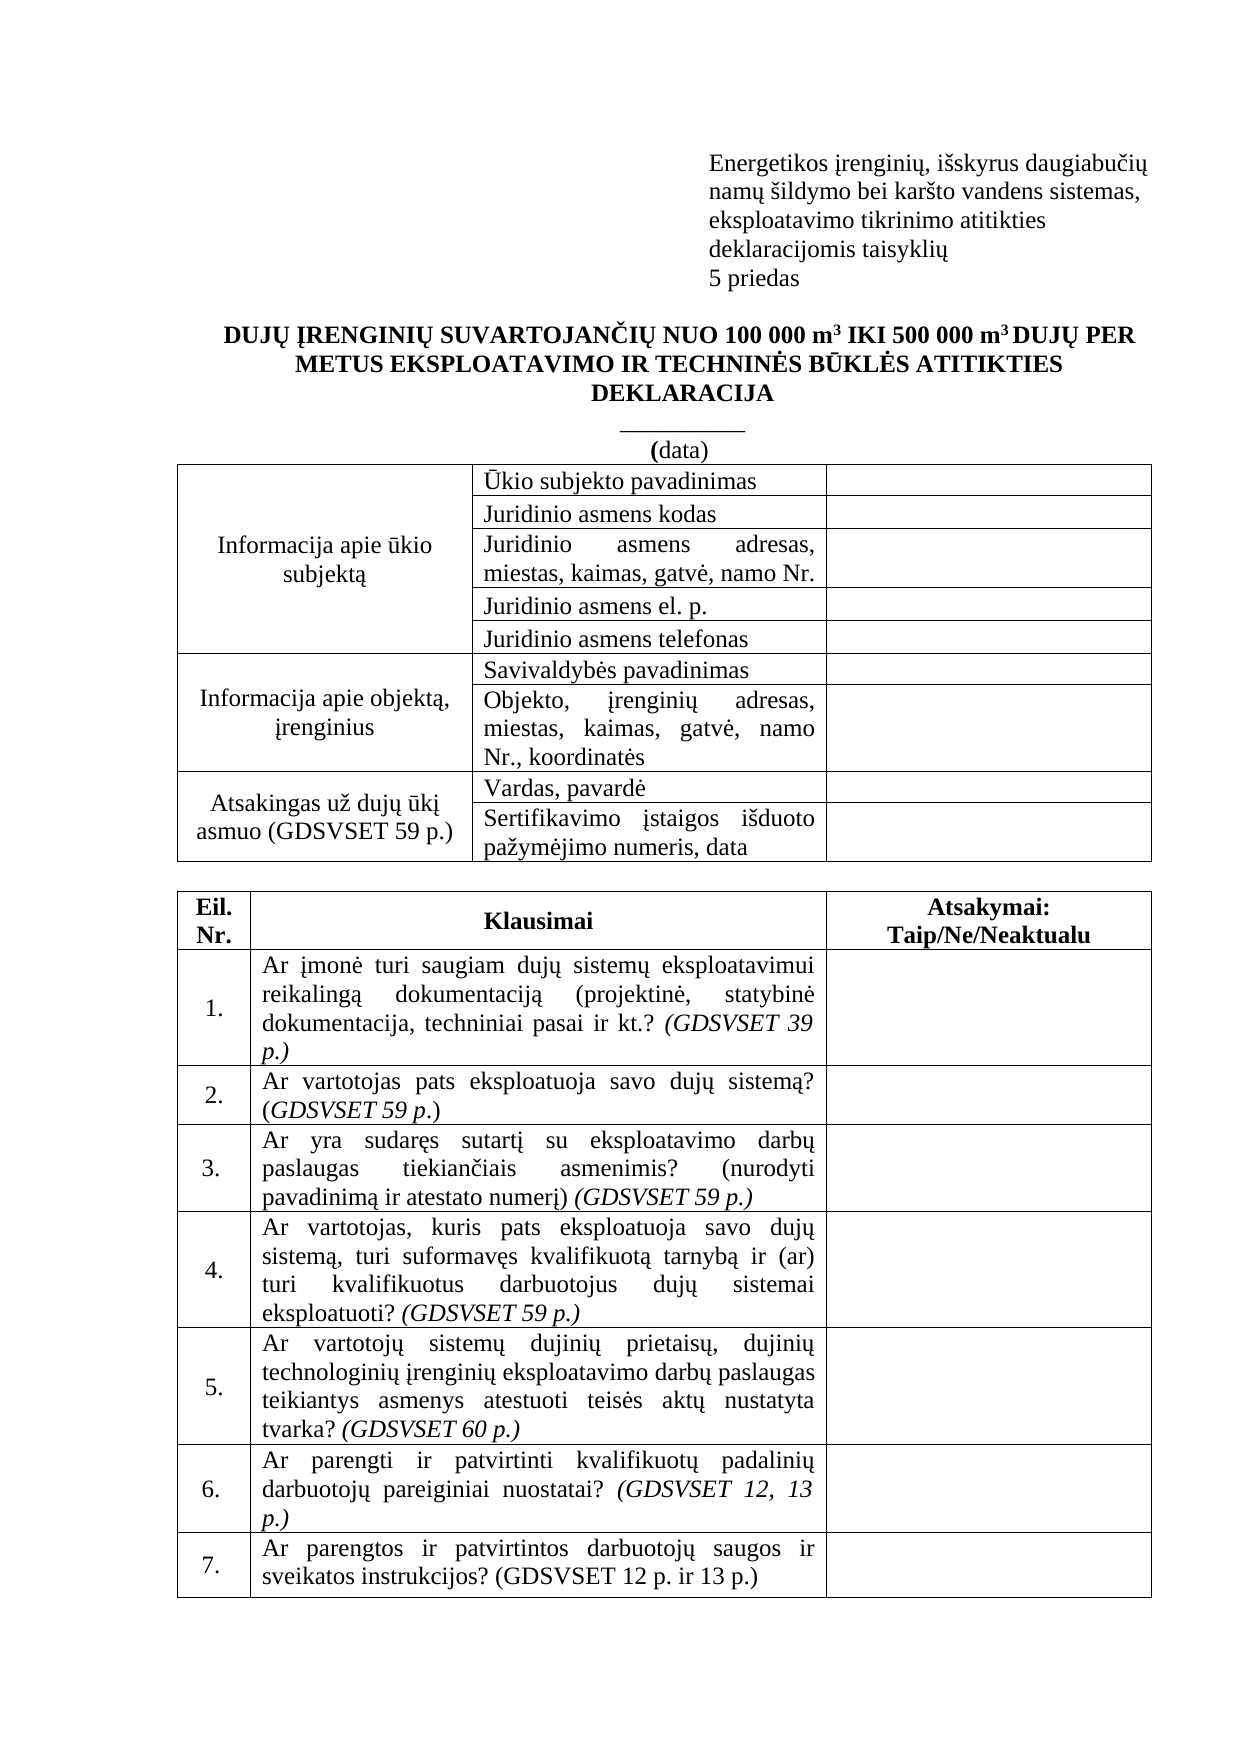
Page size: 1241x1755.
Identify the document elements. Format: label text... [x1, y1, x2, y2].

table_header [827, 465, 1151, 495]
table_cell Juridinio asmens adresas, miestas, kaimas, gatvė, namo Nr. [473, 529, 826, 587]
table_header Eil. Nr. [178, 892, 250, 949]
table_cell 4. [178, 1212, 250, 1327]
table_cell [827, 588, 1151, 619]
table_cell Ar yra sudaręs sutartį su eksploatavimo darbų paslaugas tiekiančiais asmenimis? (nurodyti pavadinimą ir atestato numerį) (GDSVSET 59 p.) [251, 1125, 826, 1211]
table_cell 5. [178, 1328, 250, 1444]
text Energetikos įrenginių, išskyrus daugiabučių [709, 148, 1181, 176]
table_cell Ar įmonė turi saugiam dujų sistemų eksploatavimui reikalingą dokumentaciją (projektinė, statybinė dokumentacija, techniniai pasai ir kt.? (GDSVSET 39 p.) [251, 950, 826, 1065]
text 5 priedas [709, 263, 1181, 291]
table_cell Juridinio asmens el. p. [473, 588, 826, 619]
table_cell [827, 1533, 1151, 1597]
table_cell Ar vartotojas pats eksploatuoja savo dujų sistemą? (GDSVSET 59 p.) [251, 1066, 826, 1124]
table_cell Informacija apie objektą, įrenginius [178, 654, 472, 771]
table_cell [827, 1445, 1151, 1532]
text __________ [177, 406, 1181, 435]
text (data) [177, 435, 1181, 464]
text deklaracijomis taisyklių [709, 234, 1181, 263]
table_cell [827, 1212, 1151, 1327]
table_cell [827, 1066, 1151, 1124]
table_cell [827, 1125, 1151, 1211]
text namų šildymo bei karšto vandens sistemas, [709, 176, 1181, 205]
table_cell [827, 685, 1151, 771]
table_cell 2. [178, 1066, 250, 1124]
table_cell 1. [178, 950, 250, 1065]
table_cell Juridinio asmens kodas [473, 496, 826, 528]
table_cell 6. [178, 1445, 250, 1532]
table_cell Ar vartotojas, kuris pats eksploatuoja savo dujų sistemą, turi suformavęs kvalifikuotą tarnybą ir (ar) turi kvalifikuotus darbuotojus dujų sistemai eksploatuoti? (GDSVSET 59 p.) [251, 1212, 826, 1327]
table_header Atsakymai: Taip/Ne/Neaktualu [827, 892, 1151, 949]
table_header Klausimai [251, 892, 826, 949]
table_header Informacija apie ūkio subjektą [178, 465, 472, 652]
table_cell [827, 803, 1151, 861]
table_cell [827, 496, 1151, 528]
table_cell Ar parengti ir patvirtinti kvalifikuotų padalinių darbuotojų pareiginiai nuostatai? (GDSVSET 12, 13 p.) [251, 1445, 826, 1532]
table_cell Objekto, įrenginių adresas, miestas, kaimas, gatvė, namo Nr., koordinatės [473, 685, 826, 771]
table_cell [827, 621, 1151, 652]
text eksploatavimo tikrinimo atitikties [709, 205, 1181, 234]
text DEKLARACIJA [177, 378, 1181, 406]
table_cell [827, 772, 1151, 802]
table_cell Vardas, pavardė [473, 772, 826, 802]
table_cell Savivaldybės pavadinimas [473, 654, 826, 684]
table_cell [827, 654, 1151, 684]
table_cell Atsakingas už dujų ūkį asmuo (GDSVSET 59 p.) [178, 772, 472, 861]
text DUJŲ ĮRENGINIŲ SUVARTOJANČIŲ NUO 100 000 m3 IKI 500 000 m3 DUJŲ PER METUS EKSPLOATAVIMO IR TECHNINĖS BŪKLĖS ATITIKTIES [177, 320, 1181, 378]
table_cell Ar parengtos ir patvirtintos darbuotojų saugos ir sveikatos instrukcijos? (GDSVSET 12 p. ir 13 p.) [251, 1533, 826, 1597]
table_cell [827, 529, 1151, 587]
table_cell [827, 950, 1151, 1065]
table_cell [827, 1328, 1151, 1444]
table_header Ūkio subjekto pavadinimas [473, 465, 826, 495]
table_cell 7. [178, 1533, 250, 1597]
table_cell Ar vartotojų sistemų dujinių prietaisų, dujinių technologinių įrenginių eksploatavimo darbų paslaugas teikiantys asmenys atestuoti teisės aktų nustatyta tvarka? (GDSVSET 60 p.) [251, 1328, 826, 1444]
table_cell 3. [178, 1125, 250, 1211]
table_cell Sertifikavimo įstaigos išduoto pažymėjimo numeris, data [473, 803, 826, 861]
table_cell Juridinio asmens telefonas [473, 621, 826, 652]
